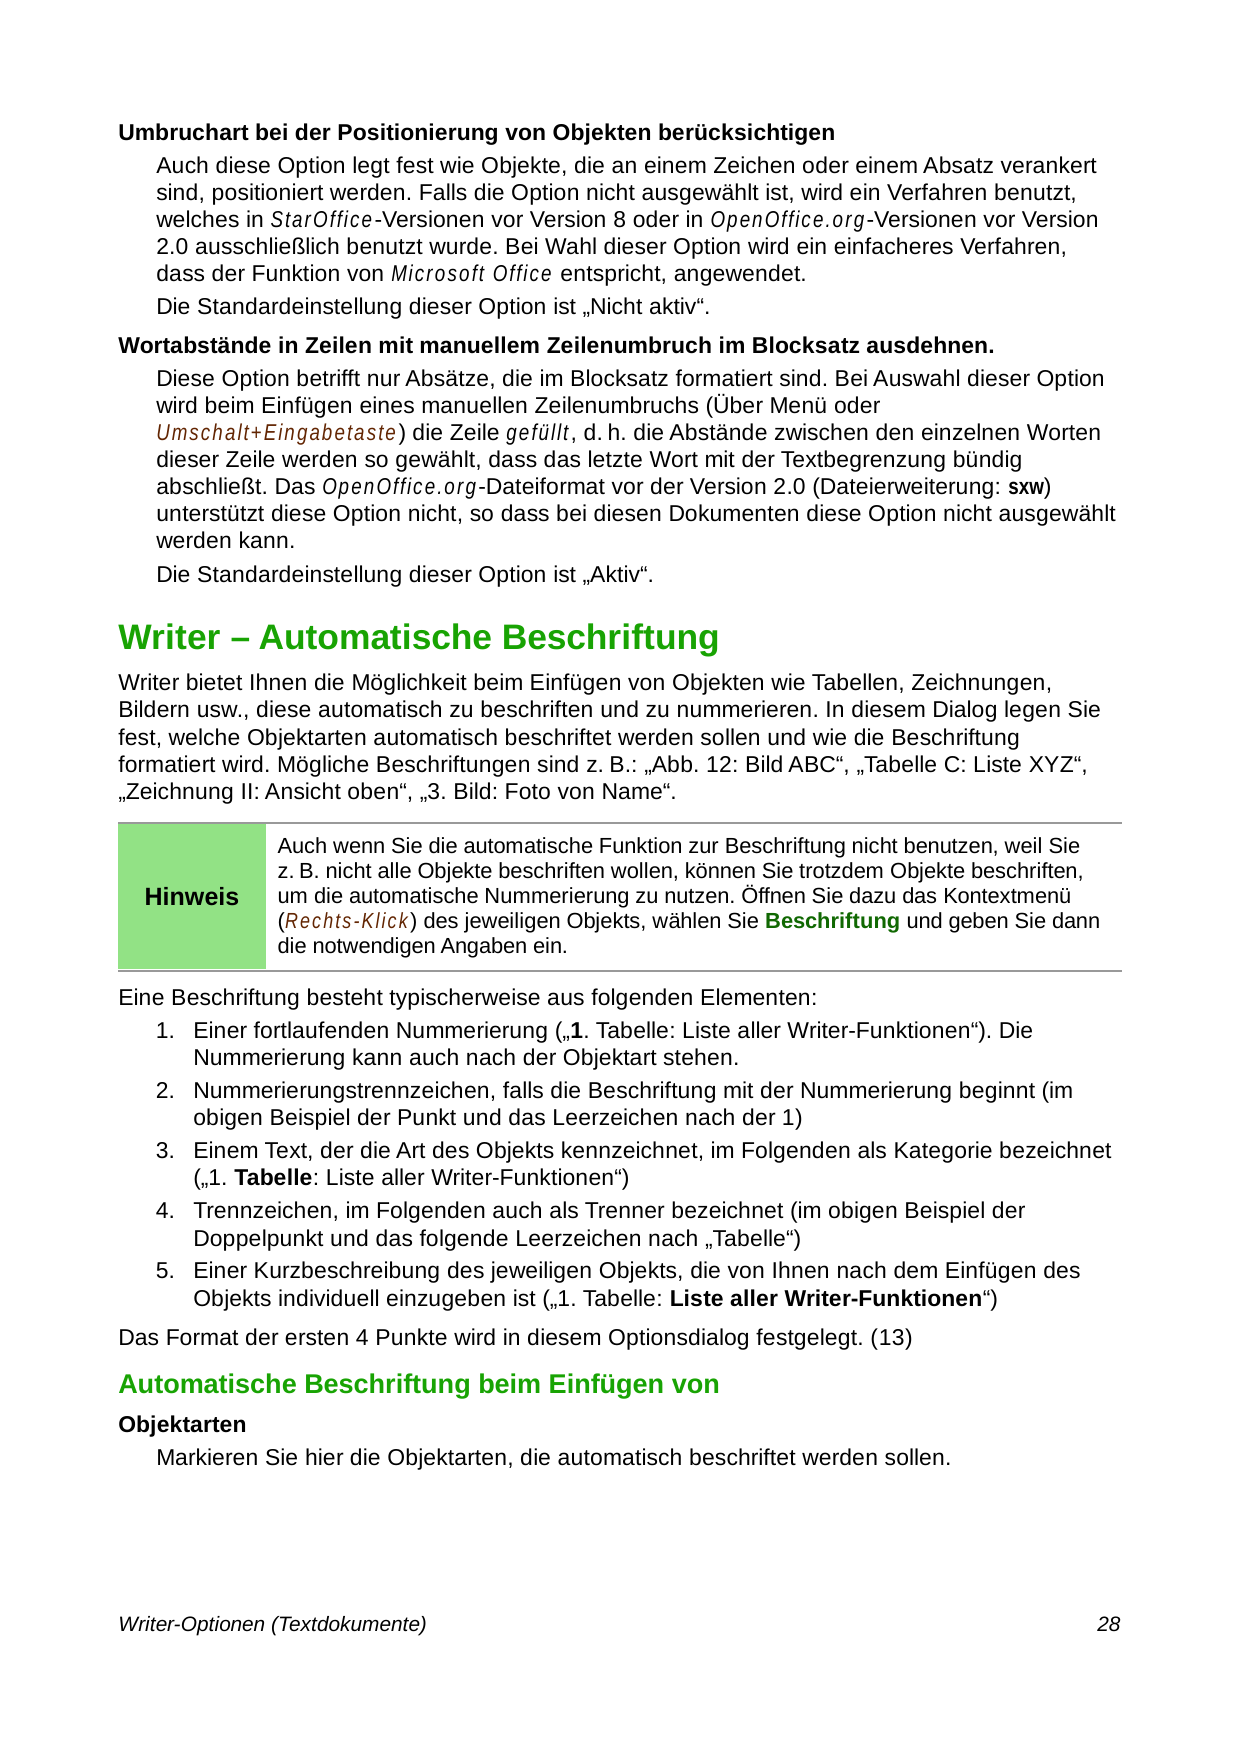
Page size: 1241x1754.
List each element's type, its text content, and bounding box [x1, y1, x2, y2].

table_header Auch wenn Sie die automatische Funktion zur Beschriftung nicht benutzen, weil Sie z. B. nicht alle Objekte beschriften wollen, können Sie trotzdem Objekte beschriften, um die automatische Nummerierung zu nutzen. Öffnen Sie dazu das Kontextmenü (Rechts-Klick) des jeweiligen Objekts, wählen Sie Beschriftung und geben Sie dann die notwendigen Angaben ein. [266, 824, 1122, 969]
list Einem Text, der die Art des Objekts kennzeichnet, im Folgenden als Kategorie bezeichnet („1. Tabelle: Liste aller Writer-Funktionen“) [156, 1137, 1122, 1191]
list Umbruchart bei der Positionierung von Objekten berücksichtigen [118, 118, 1122, 145]
subtitle Automatische Beschriftung beim Einfügen von [118, 1368, 1122, 1399]
table_header Hinweis [118, 824, 266, 969]
text Markieren Sie hier die Objektarten, die automatisch beschriftet werden sollen. [156, 1443, 1122, 1471]
text Die Standardeinstellung dieser Option ist „Aktiv“. [156, 560, 1122, 587]
text Eine Beschriftung besteht typischerweise aus folgenden Elementen: [118, 983, 1122, 1011]
list Einer Kurzbeschreibung des jeweiligen Objekts, die von Ihnen nach dem Einfügen des Objekts individuell einzugeben ist („1. Tabelle: Liste aller Writer-Funktionen“) [156, 1257, 1122, 1311]
list Trennzeichen, im Folgenden auch als Trenner bezeichnet (im obigen Beispiel der Doppelpunkt und das folgende Leerzeichen nach „Tabelle“) [156, 1197, 1122, 1251]
list Nummerierungstrennzeichen, falls die Beschriftung mit der Nummerierung beginnt (im obigen Beispiel der Punkt und das Leerzeichen nach der 1) [156, 1077, 1122, 1131]
list Wortabstände in Zeilen mit manuellem Zeilenumbruch im Blocksatz ausdehnen. [118, 331, 1122, 358]
subtitle Writer – Automatische Beschriftung [118, 616, 1122, 657]
text Writer bietet Ihnen die Möglichkeit beim Einfügen von Objekten wie Tabellen, Zeichnungen, Bildern usw., diese automatisch zu beschriften und zu nummerieren. In diesem Dialog legen Sie fest, welche Objektarten automatisch beschriftet werden sollen und wie die Beschriftung formatiert wird. Mögliche Beschriftungen sind z. B.: „Abb. 12: Bild ABC“, „Tabelle C: Liste XYZ“, „Zeichnung II: Ansicht oben“, „3. Bild: Foto von Name“. [118, 669, 1122, 804]
text Diese Option betrifft nur Absätze, die im Blocksatz formatiert sind. Bei Auswahl dieser Option wird beim Einfügen eines manuellen Zeilenumbruchs (Über Menü oder Umschalt+Eingabetaste) die Zeile gefüllt, d. h. die Abstände zwischen den einzelnen Worten dieser Zeile werden so gewählt, dass das letzte Wort mit der Textbegrenzung bündig abschließt. Das OpenOffice.org-Dateiformat vor der Version 2.0 (Dateierweiterung: sxw) unterstützt diese Option nicht, so dass bei diesen Dokumenten diese Option nicht ausgewählt werden kann. [156, 364, 1122, 554]
list Objektarten [118, 1410, 1122, 1437]
list Einer fortlaufenden Nummerierung („1. Tabelle: Liste aller Writer-Funktionen“). Die Nummerierung kann auch nach der Objektart stehen. [156, 1016, 1122, 1071]
text Die Standardeinstellung dieser Option ist „Nicht aktiv“. [156, 292, 1122, 319]
text Auch diese Option legt fest wie Objekte, die an einem Zeichen oder einem Absatz verankert sind, positioniert werden. Falls die Option nicht ausgewählt ist, wird ein Verfahren benutzt, welches in StarOffice-Versionen vor Version 8 oder in OpenOffice.org-Versionen vor Version 2.0 ausschließlich benutzt wurde. Bei Wahl dieser Option wird ein einfacheres Verfahren, dass der Funktion von Microsoft Office entspricht, angewendet. [156, 151, 1122, 287]
text Das Format der ersten 4 Punkte wird in diesem Optionsdialog festgelegt. (Abbildung 13) [118, 1323, 1122, 1350]
